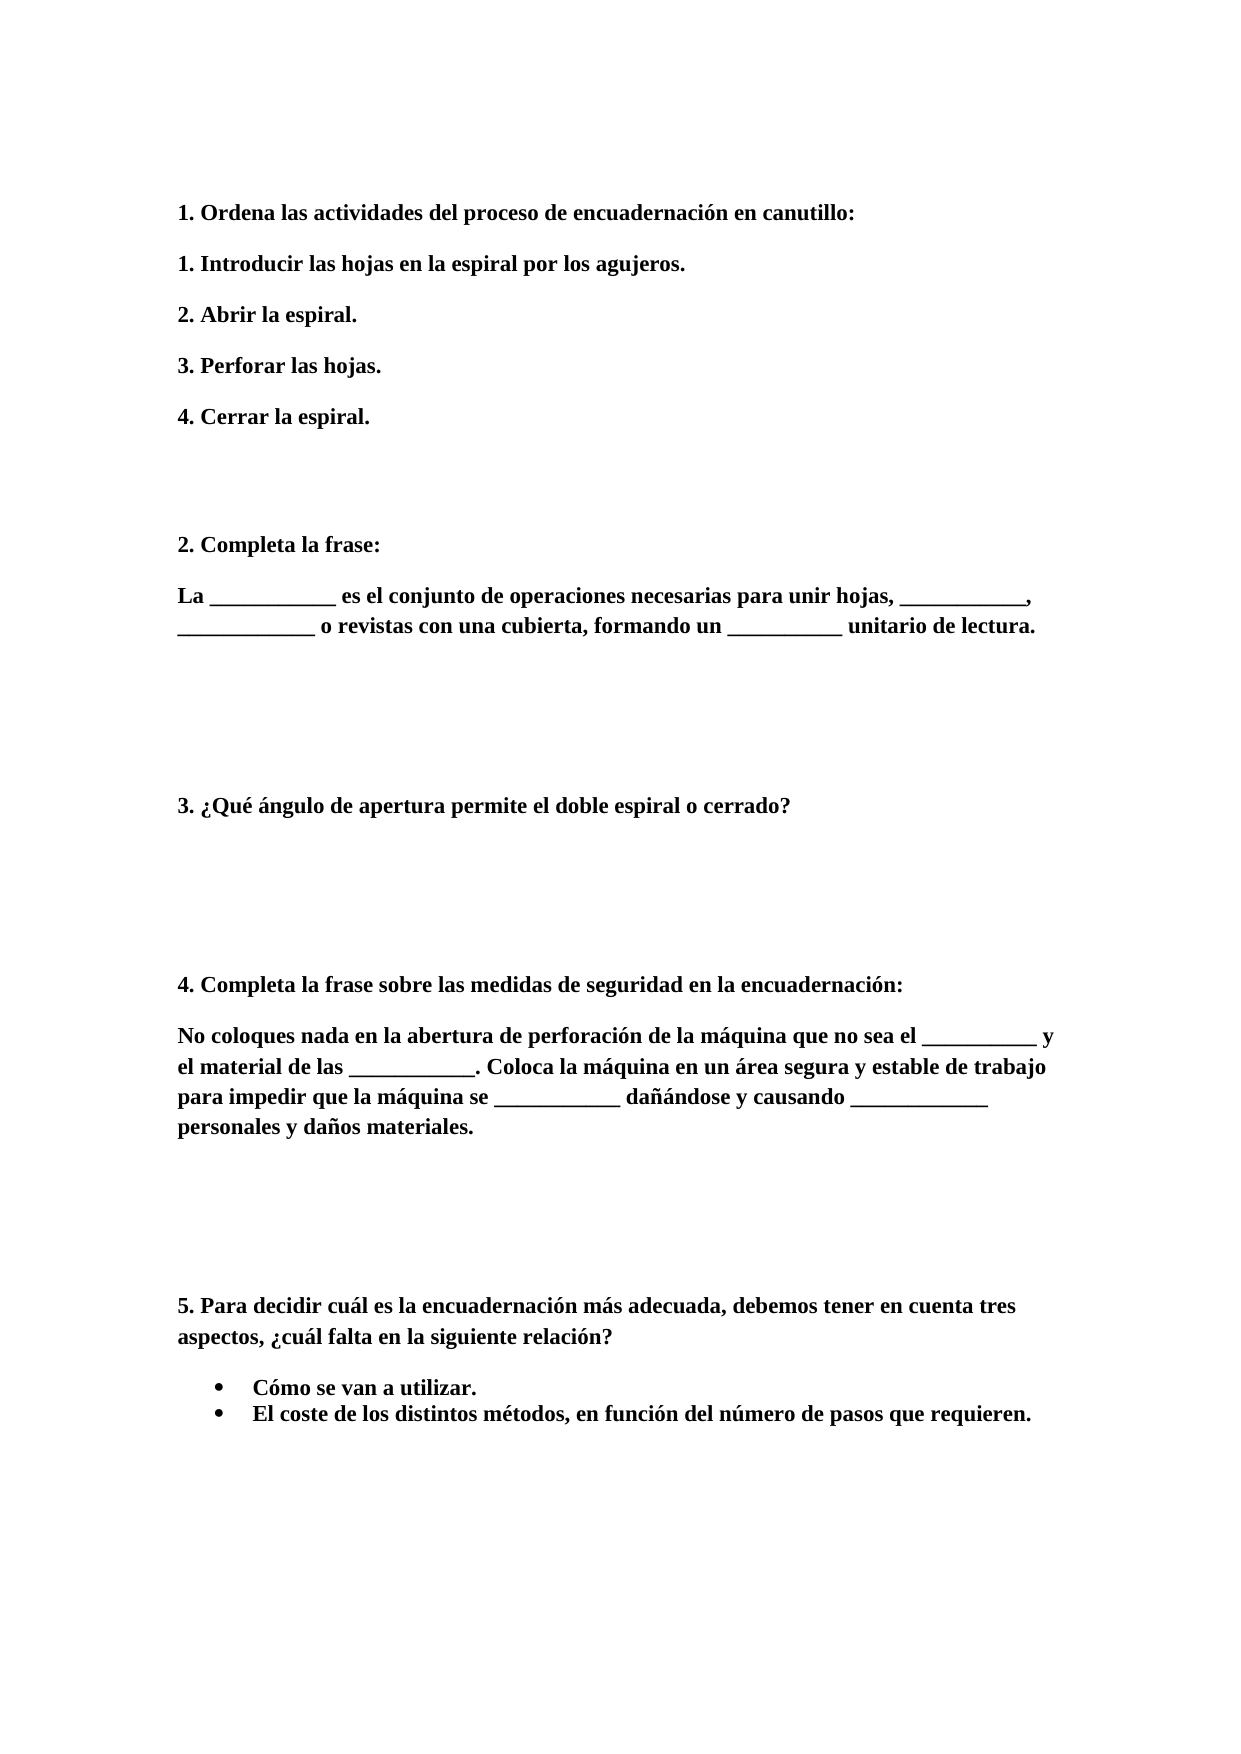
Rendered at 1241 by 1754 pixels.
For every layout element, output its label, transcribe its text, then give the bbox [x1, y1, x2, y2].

list El coste de los distintos métodos, en función del número de pasos que requieren. [215, 1400, 1063, 1427]
text 4. Completa la frase sobre las medidas de seguridad en la encuadernación: [177, 971, 1063, 998]
text 1. Introducir las hojas en la espiral por los agujeros. [177, 250, 1063, 276]
text La ___________ es el conjunto de operaciones necesarias para unir hojas, ___________, ____________ o revistas con una cubierta, formando un __________ unitario de lectura. [177, 582, 1063, 639]
text 1. Ordena las actividades del proceso de encuadernación en canutillo: [177, 199, 1063, 225]
text 3. ¿Qué ángulo de apertura permite el doble espiral o cerrado? [177, 792, 1063, 818]
text 2. Abrir la espiral. [177, 301, 1063, 327]
text No coloques nada en la abertura de perforación de la máquina que no sea el __________ y el material de las ___________. Coloca la máquina en un área segura y estable de trabajo para impedir que la máquina se ___________ dañándose y causando ____________ personales y daños materiales. [177, 1022, 1063, 1139]
text 3. Perforar las hojas. [177, 352, 1063, 378]
text 5. Para decidir cuál es la encuadernación más adecuada, debemos tener en cuenta tres aspectos, ¿cuál falta en la siguiente relación? [177, 1293, 1063, 1349]
text 2. Completa la frase: [177, 531, 1063, 558]
list Cómo se van a utilizar. [215, 1374, 1063, 1400]
text 4. Cerrar la espiral. [177, 403, 1063, 429]
